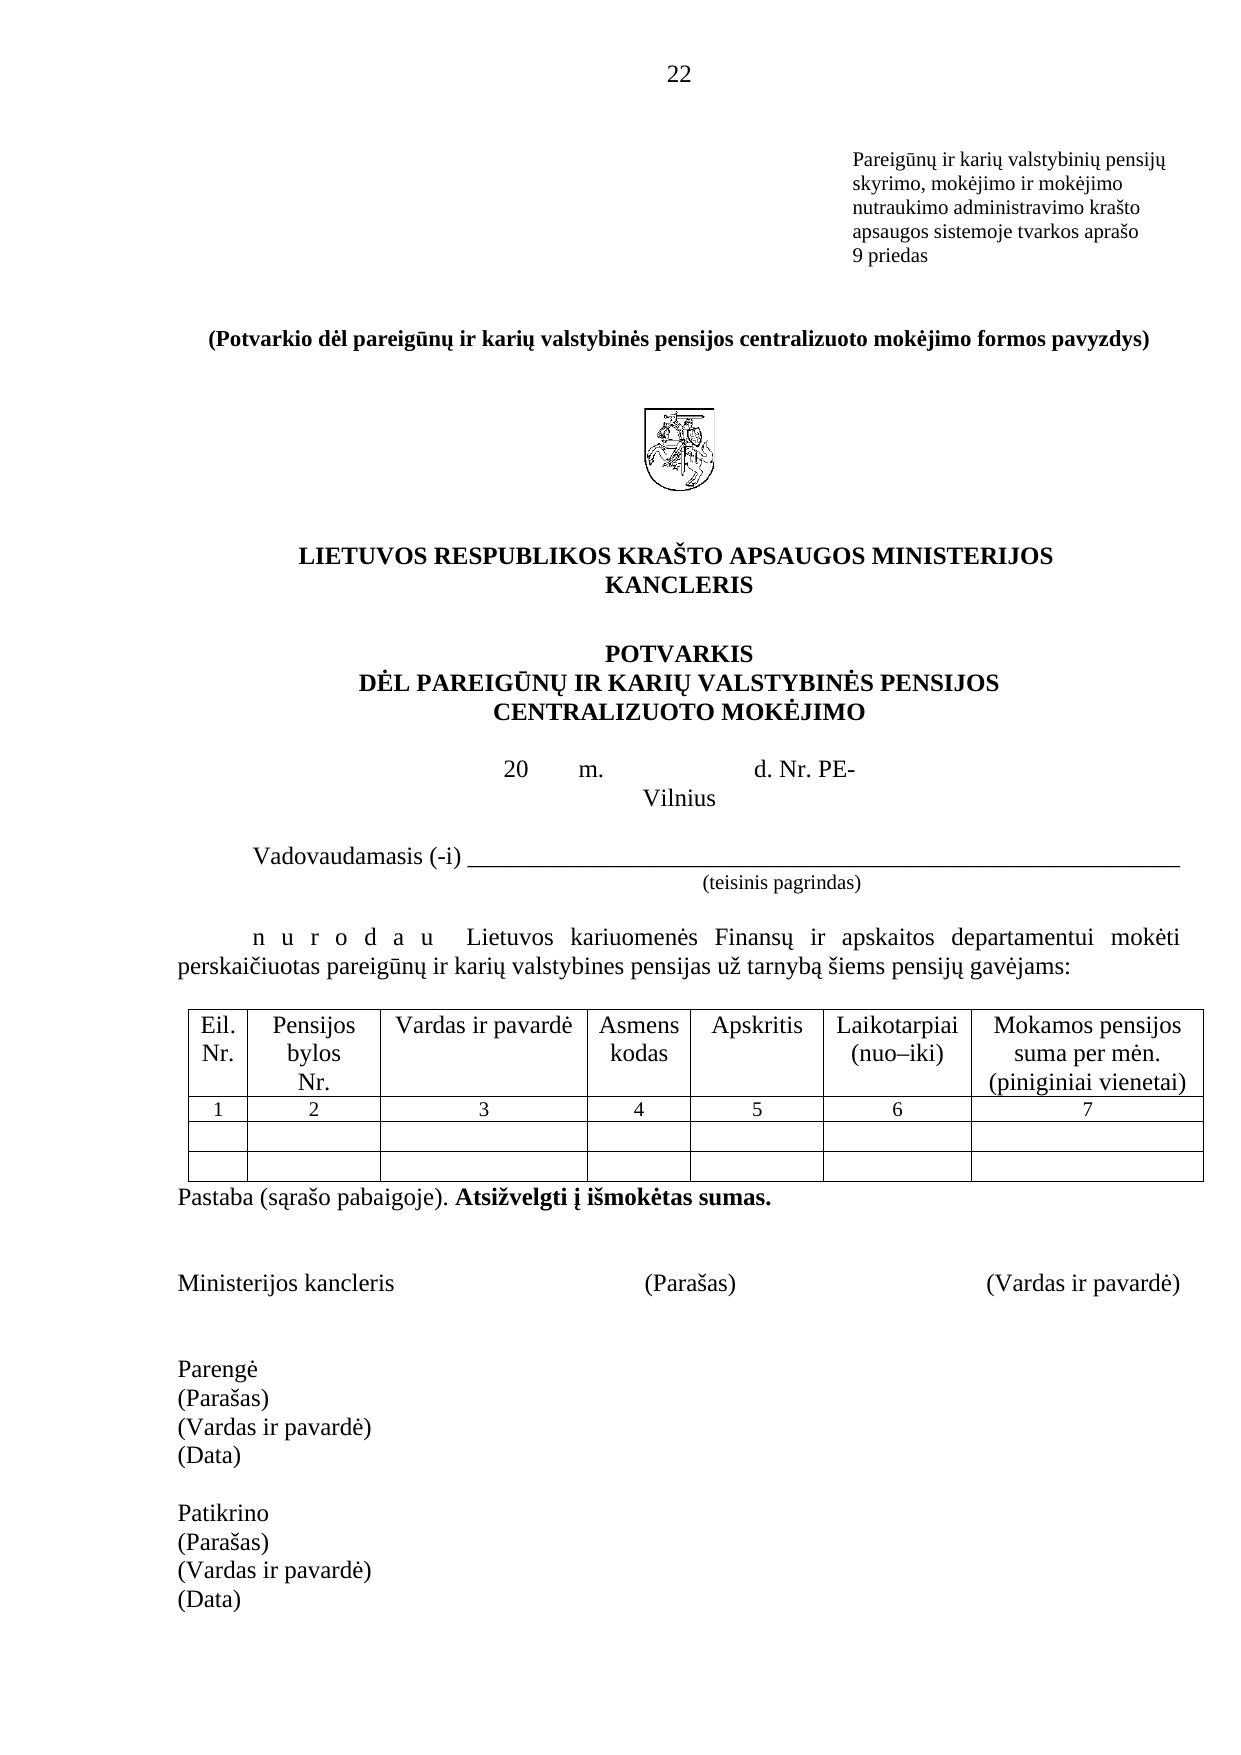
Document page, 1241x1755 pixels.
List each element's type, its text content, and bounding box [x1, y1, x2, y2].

text Vadovaudamasis (-i) _________________________________________________________ [177, 841, 1181, 869]
table_cell 4 [588, 1097, 690, 1121]
text (Parašas) [177, 1527, 1181, 1555]
table_cell [381, 1122, 587, 1151]
table_cell [381, 1152, 587, 1181]
text lietuvos respublikos krašto apsaugos ministerijoS KANCLERIS [177, 541, 1181, 599]
text (Parašas) [177, 1383, 1181, 1412]
table_header Asmens kodas [588, 1010, 690, 1096]
table_header Laikotarpiai (nuo–iki) [824, 1010, 971, 1096]
text potvarkis [177, 639, 1181, 668]
table_cell [972, 1152, 1203, 1181]
table_cell 1 [189, 1097, 247, 1121]
table_cell [588, 1122, 690, 1151]
table_cell [824, 1152, 971, 1181]
text Pastaba (sąrašo pabaigoje). Atsižvelgti į išmokėtas sumas. [177, 1182, 1181, 1210]
text apsaugos sistemoje tvarkos aprašo [852, 219, 1181, 243]
text Vilnius [177, 783, 1181, 812]
table_header Apskritis [691, 1010, 823, 1096]
text skyrimo, mokėjimo ir mokėjimo [252, 171, 1181, 195]
table_cell 2 [248, 1097, 380, 1121]
table_cell 6 [824, 1097, 971, 1121]
text dėl PAREIGŪNŲ IR KARIŲ VALSTYBINĖS PENSIJOS [177, 668, 1181, 697]
table_header Eil. Nr. [189, 1010, 247, 1096]
text CENTRALIZUOTO MOKĖJIMO [177, 697, 1181, 726]
text Pareigūnų ir karių valstybinių pensijų [252, 147, 1181, 171]
table_cell 7 [972, 1097, 1203, 1121]
text (Vardas ir pavardė) [177, 1555, 1181, 1584]
text (Potvarkio dėl pareigūnų ir karių valstybinės pensijos centralizuoto mokėjimo formos pavyzdys) [177, 325, 1181, 351]
text (Vardas ir pavardė) [177, 1412, 1181, 1440]
table_cell 5 [691, 1097, 823, 1121]
table_cell [248, 1152, 380, 1181]
table_cell 3 [381, 1097, 587, 1121]
text (teisinis pagrindas) [177, 869, 1181, 894]
text Parengė [177, 1354, 1181, 1383]
text Ministerijos kancleris (Parašas) (Vardas ir pavardė) [177, 1268, 1181, 1297]
table_header Vardas ir pavardė [381, 1010, 587, 1096]
text 9 priedas [852, 243, 1181, 267]
table_cell [691, 1122, 823, 1151]
table_cell [189, 1152, 247, 1181]
table_cell [972, 1122, 1203, 1151]
text (Data) [177, 1584, 1181, 1613]
text (Data) [177, 1440, 1181, 1469]
table_cell [691, 1152, 823, 1181]
text 20 m. d. Nr. PE- [177, 754, 1181, 783]
table_header Pensijos bylos Nr. [248, 1010, 380, 1096]
text n u r o d a u Lietuvos kariuomenės Finansų ir apskaitos departamentui mokėti perskaičiuotas pareigūnų ir karių valstybines pensijas už tarnybą šiems pensijų gavėjams: [177, 922, 1181, 980]
table_cell [248, 1122, 380, 1151]
table_cell [824, 1122, 971, 1151]
text Patikrino [177, 1498, 1181, 1527]
table_cell [189, 1122, 247, 1151]
table_header Mokamos pensijos suma per mėn. (piniginiai vienetai) [972, 1010, 1203, 1096]
text nutraukimo administravimo krašto [852, 195, 1181, 219]
table_cell [588, 1152, 690, 1181]
